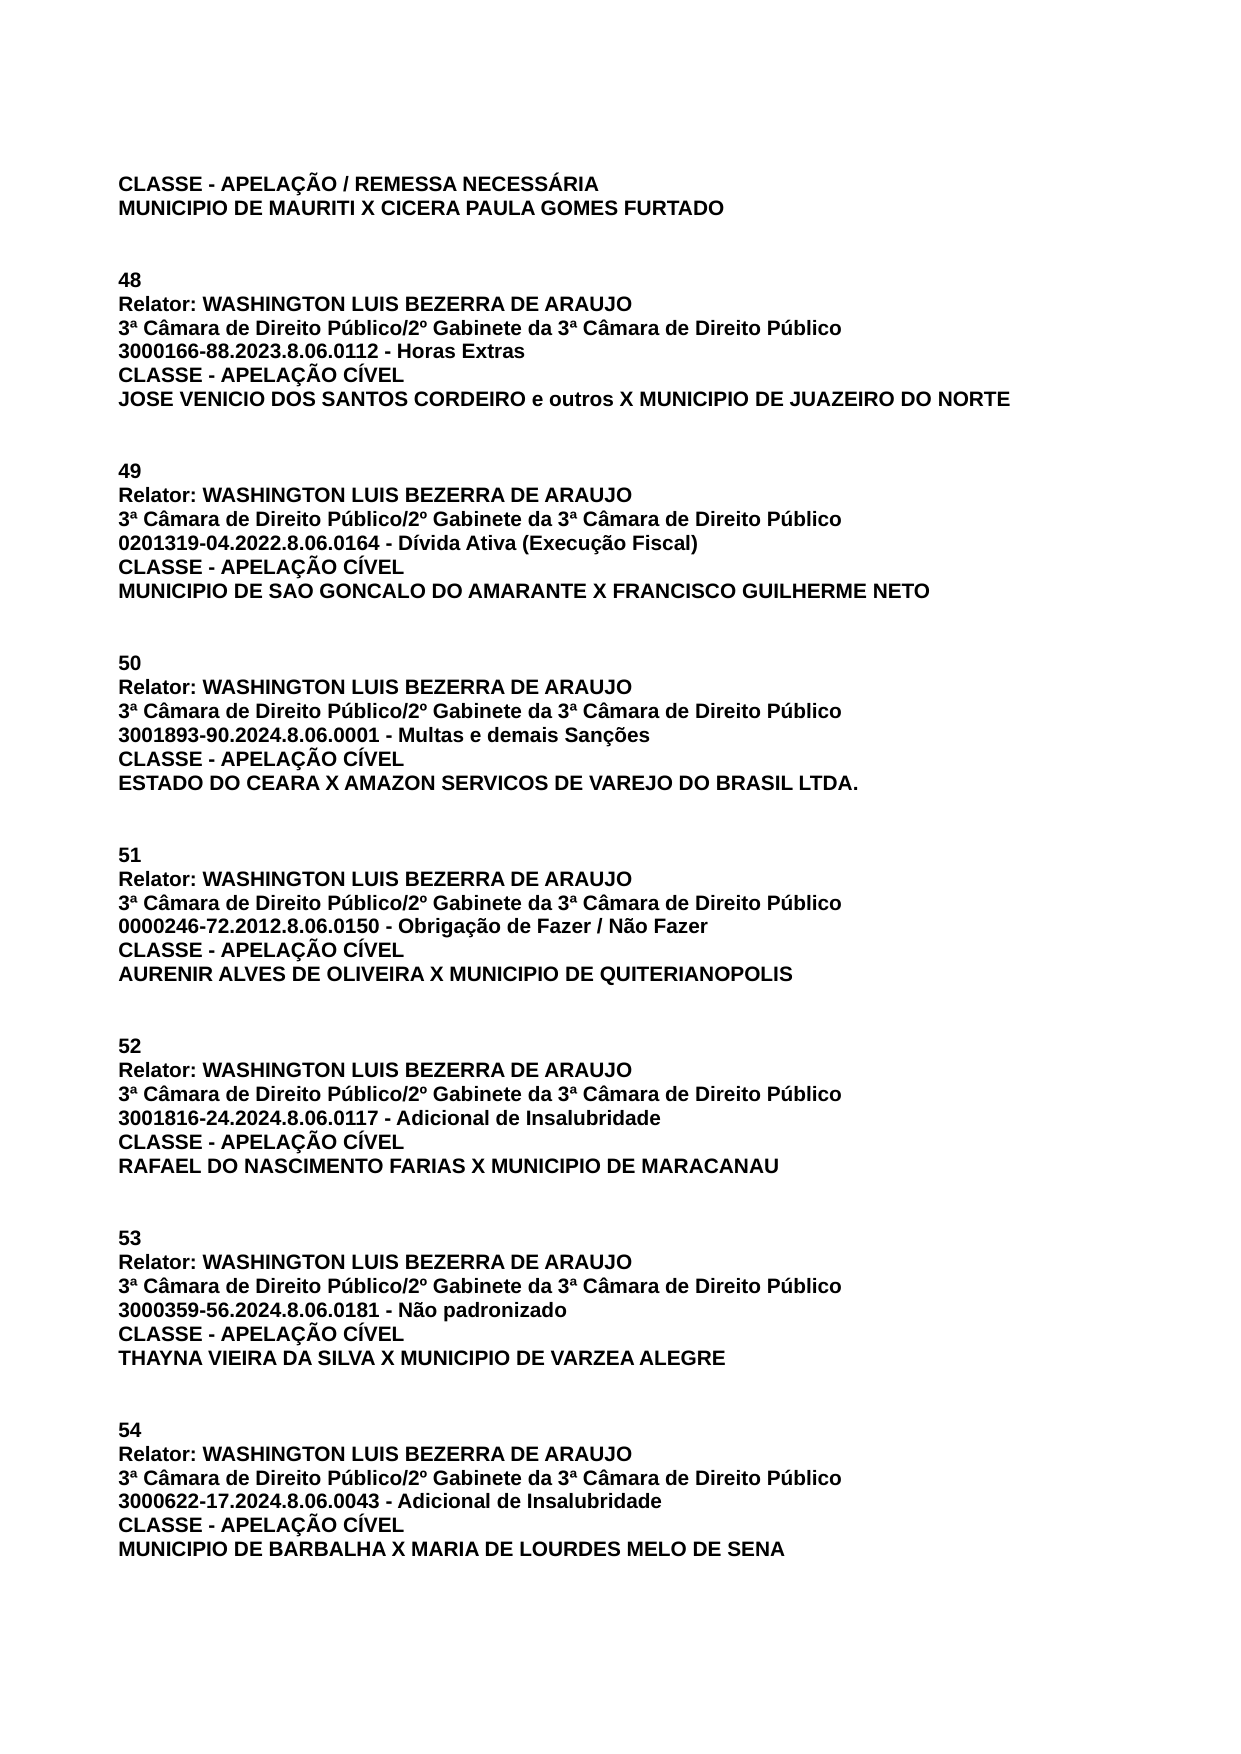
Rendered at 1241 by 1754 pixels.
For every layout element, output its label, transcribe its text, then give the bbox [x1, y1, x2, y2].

text MUNICIPIO DE SAO GONCALO DO AMARANTE X FRANCISCO GUILHERME NETO [118, 579, 1122, 603]
text Relator: WASHINGTON LUIS BEZERRA DE ARAUJO [118, 1058, 1122, 1082]
text 51 [118, 842, 1122, 866]
text ESTADO DO CEARA X AMAZON SERVICOS DE VAREJO DO BRASIL LTDA. [118, 771, 1122, 794]
text CLASSE - APELAÇÃO / REMESSA NECESSÁRIA [118, 172, 1122, 196]
text CLASSE - APELAÇÃO CÍVEL [118, 1513, 1122, 1537]
text 0201319-04.2022.8.06.0164 - Dívida Ativa (Execução Fiscal) [118, 531, 1122, 555]
text Relator: WASHINGTON LUIS BEZERRA DE ARAUJO [118, 1250, 1122, 1274]
text 52 [118, 1034, 1122, 1058]
text 48 [118, 267, 1122, 291]
text RAFAEL DO NASCIMENTO FARIAS X MUNICIPIO DE MARACANAU [118, 1154, 1122, 1178]
text CLASSE - APELAÇÃO CÍVEL [118, 747, 1122, 771]
text CLASSE - APELAÇÃO CÍVEL [118, 1322, 1122, 1346]
text Relator: WASHINGTON LUIS BEZERRA DE ARAUJO [118, 866, 1122, 890]
text 53 [118, 1226, 1122, 1250]
text CLASSE - APELAÇÃO CÍVEL [118, 938, 1122, 962]
text Relator: WASHINGTON LUIS BEZERRA DE ARAUJO [118, 291, 1122, 315]
text CLASSE - APELAÇÃO CÍVEL [118, 363, 1122, 387]
text Relator: WASHINGTON LUIS BEZERRA DE ARAUJO [118, 675, 1122, 699]
text 3000166-88.2023.8.06.0112 - Horas Extras [118, 339, 1122, 363]
text MUNICIPIO DE BARBALHA X MARIA DE LOURDES MELO DE SENA [118, 1537, 1122, 1561]
text AURENIR ALVES DE OLIVEIRA X MUNICIPIO DE QUITERIANOPOLIS [118, 962, 1122, 986]
text CLASSE - APELAÇÃO CÍVEL [118, 555, 1122, 579]
text CLASSE - APELAÇÃO CÍVEL [118, 1130, 1122, 1154]
text 3ª Câmara de Direito Público/2º Gabinete da 3ª Câmara de Direito Público [118, 507, 1122, 531]
text JOSE VENICIO DOS SANTOS CORDEIRO e outros X MUNICIPIO DE JUAZEIRO DO NORTE [118, 387, 1122, 411]
text 3ª Câmara de Direito Público/2º Gabinete da 3ª Câmara de Direito Público [118, 315, 1122, 339]
text 3ª Câmara de Direito Público/2º Gabinete da 3ª Câmara de Direito Público [118, 1274, 1122, 1298]
text 3ª Câmara de Direito Público/2º Gabinete da 3ª Câmara de Direito Público [118, 1082, 1122, 1106]
text 49 [118, 459, 1122, 483]
text 3001893-90.2024.8.06.0001 - Multas e demais Sanções [118, 723, 1122, 747]
text Relator: WASHINGTON LUIS BEZERRA DE ARAUJO [118, 1441, 1122, 1465]
text 50 [118, 651, 1122, 675]
text THAYNA VIEIRA DA SILVA X MUNICIPIO DE VARZEA ALEGRE [118, 1346, 1122, 1369]
text 3000359-56.2024.8.06.0181 - Não padronizado [118, 1298, 1122, 1322]
text Relator: WASHINGTON LUIS BEZERRA DE ARAUJO [118, 483, 1122, 507]
text 3000622-17.2024.8.06.0043 - Adicional de Insalubridade [118, 1489, 1122, 1513]
text 3001816-24.2024.8.06.0117 - Adicional de Insalubridade [118, 1106, 1122, 1130]
text 54 [118, 1417, 1122, 1441]
text MUNICIPIO DE MAURITI X CICERA PAULA GOMES FURTADO [118, 196, 1122, 219]
text 0000246-72.2012.8.06.0150 - Obrigação de Fazer / Não Fazer [118, 914, 1122, 938]
text 3ª Câmara de Direito Público/2º Gabinete da 3ª Câmara de Direito Público [118, 890, 1122, 914]
text 3ª Câmara de Direito Público/2º Gabinete da 3ª Câmara de Direito Público [118, 699, 1122, 723]
text 3ª Câmara de Direito Público/2º Gabinete da 3ª Câmara de Direito Público [118, 1465, 1122, 1489]
